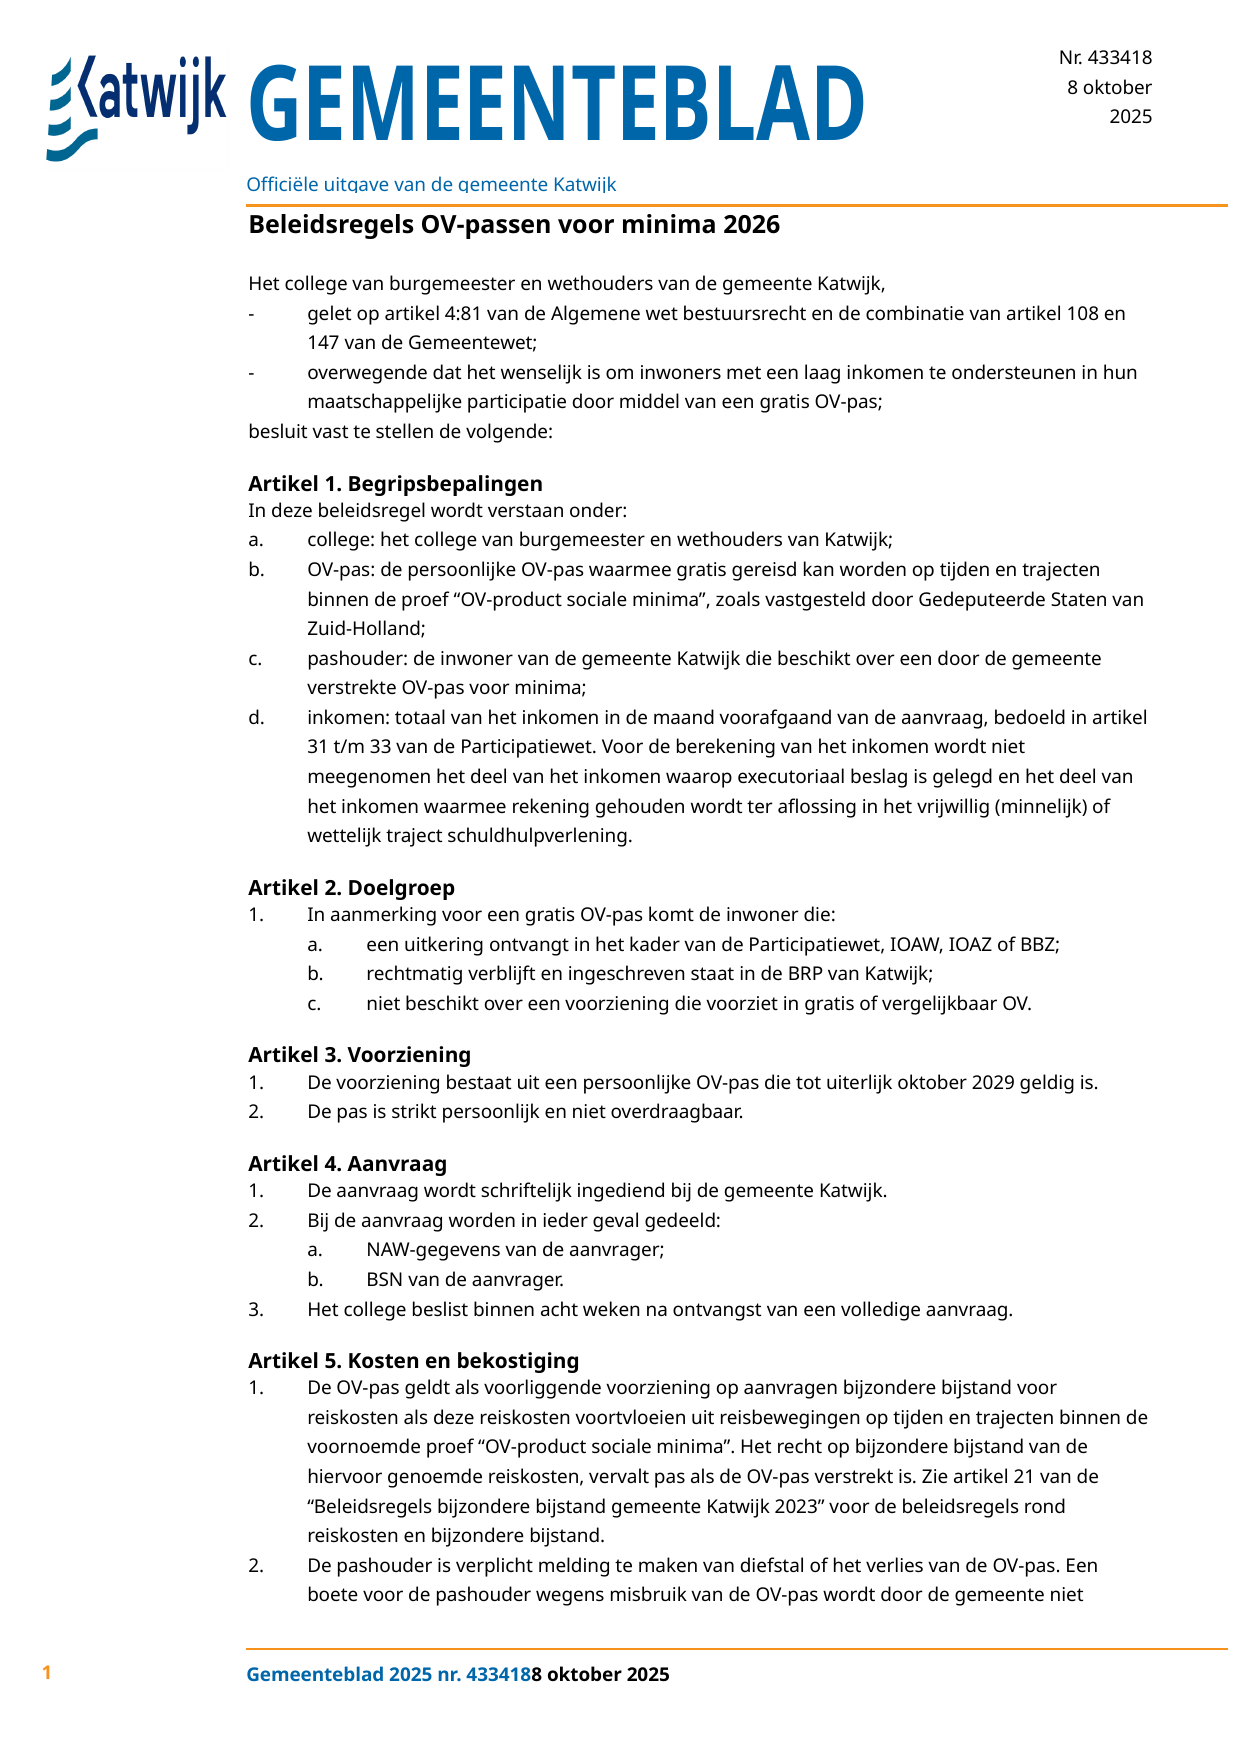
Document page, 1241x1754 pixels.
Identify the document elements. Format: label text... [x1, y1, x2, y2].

list inkomen: totaal van het inkomen in de maand voorafgaand van de aanvraag, bedoeld in artikel 31 t/m 33 van de Participatiewet. Voor de berekening van het inkomen wordt niet meegenomen het deel van het inkomen waarop executoriaal beslag is gelegd en het deel van het inkomen waarmee rekening gehouden wordt ter aflossing in het vrijwillig (minnelijk) of wettelijk traject schuldhulpverlening. [248, 704, 1152, 848]
list NAW-gegevens van de aanvrager; [307, 1237, 1152, 1262]
text Beleidsregels OV-passen voor minima 2026 [248, 207, 1152, 241]
text In deze beleidsregel wordt verstaan onder: [248, 497, 1152, 523]
text Artikel 5. Kosten en bekostiging [248, 1346, 1152, 1374]
list OV-pas: de persoonlijke OV-pas waarmee gratis gereisd kan worden op tijden en trajecten binnen de proef “OV-product sociale minima”, zoals vastgesteld door Gedeputeerde Staten van Zuid-Holland; [248, 556, 1152, 641]
text Artikel 3. Voorziening [248, 1041, 1152, 1069]
list pashouder: de inwoner van de gemeente Katwijk die beschikt over een door de gemeente verstrekte OV-pas voor minima; [248, 645, 1152, 700]
list gelet op artikel 4:81 van de Algemene wet bestuursrecht en de combinatie van artikel 108 en 147 van de Gemeentewet; [248, 300, 1152, 355]
text besluit vast te stellen de volgende: [248, 418, 1152, 444]
list De OV-pas geldt als voorliggende voorziening op aanvragen bijzondere bijstand voor reiskosten als deze reiskosten voortvloeien uit reisbewegingen op tijden en trajecten binnen de voornoemde proef “OV-product sociale minima”. Het recht op bijzondere bijstand van de hiervoor genoemde reiskosten, vervalt pas als de OV-pas verstrekt is. Zie artikel 21 van de “Beleidsregels bijzondere bijstand gemeente Katwijk 2023” voor de beleidsregels rond reiskosten en bijzondere bijstand. [248, 1374, 1152, 1548]
text Artikel 2. Doelgroep [248, 873, 1152, 901]
list overwegende dat het wenselijk is om inwoners met een laag inkomen te ondersteunen in hun maatschappelijke participatie door middel van een gratis OV-pas; [248, 359, 1152, 414]
list De voorziening bestaat uit een persoonlijke OV-pas die tot uiterlijk oktober 2029 geldig is. [248, 1069, 1152, 1095]
list rechtmatig verblijft en ingeschreven staat in de BRP van Katwijk; [307, 961, 1152, 986]
list De pas is strikt persoonlijk en niet overdraagbaar. [248, 1098, 1152, 1124]
list Het college beslist binnen acht weken na ontvangst van een volledige aanvraag. [248, 1296, 1152, 1321]
list BSN van de aanvrager. [307, 1266, 1152, 1292]
list De aanvraag wordt schriftelijk ingediend bij de gemeente Katwijk. [248, 1177, 1152, 1203]
list Bij de aanvraag worden in ieder geval gedeeld: [248, 1207, 1152, 1233]
list De pashouder is verplicht melding te maken van diefstal of het verlies van de OV-pas. Een boete voor de pashouder wegens misbruik van de OV-pas wordt door de gemeente niet [248, 1552, 1152, 1607]
text Het college van burgemeester en wethouders van de gemeente Katwijk, [248, 270, 1152, 296]
text Artikel 1. Begripsbepalingen [248, 469, 1152, 497]
text Artikel 4. Aanvraag [248, 1149, 1152, 1177]
list niet beschikt over een voorziening die voorziet in gratis of vergelijkbaar OV. [307, 990, 1152, 1016]
list college: het college van burgemeester en wethouders van Katwijk; [248, 527, 1152, 552]
list een uitkering ontvangt in het kader van de Participatiewet, IOAW, IOAZ of BBZ; [307, 931, 1152, 957]
list In aanmerking voor een gratis OV-pas komt de inwoner die: [248, 901, 1152, 927]
picture [41, 47, 231, 172]
